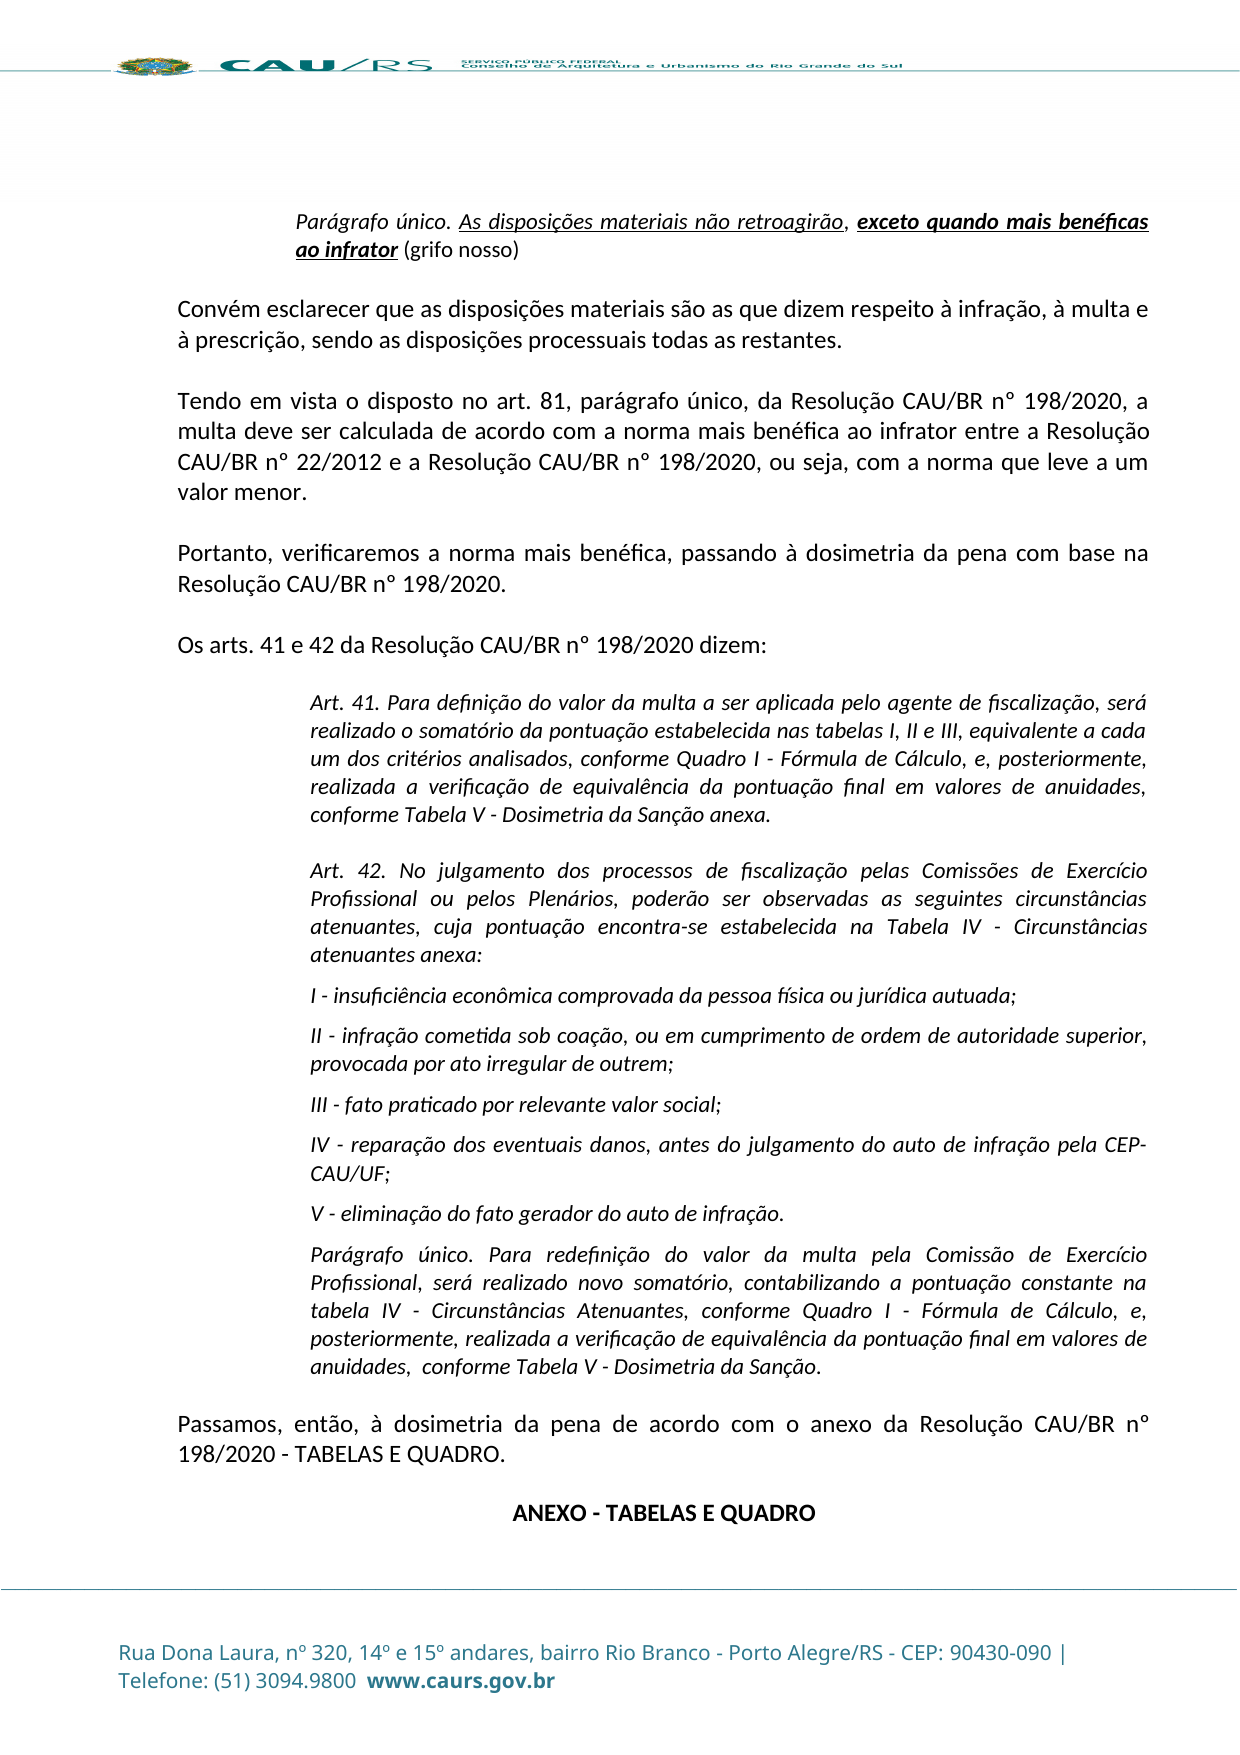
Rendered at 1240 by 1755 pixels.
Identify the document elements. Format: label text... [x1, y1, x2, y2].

text I - insuficiência econômica comprovada da pessoa física ou jurídica autuada; [310, 981, 1151, 1009]
text Passamos, então, à dosimetria da pena de acordo com o anexo da Resolução CAU/BR nº 198/2020 - TABELAS E QUADRO. [177, 1408, 1151, 1469]
text Parágrafo único. As disposições materiais não retroagirão, exceto quando mais benéficas ao infrator (grifo nosso) [295, 207, 1151, 263]
text Os arts. 41 e 42 da Resolução CAU/BR nº 198/2020 dizem: [177, 629, 1151, 659]
text Art. 41. Para definição do valor da multa a ser aplicada pelo agente de fiscalização, será realizado o somatório da pontuação estabelecida nas tabelas I, II e III, equivalente a cada um dos critérios analisados, conforme Quadro I - Fórmula de Cálculo, e, posteriormente, realizada a verificação de equivalência da pontuação final em valores de anuidades, conforme Tabela V - Dosimetria da Sanção anexa. [310, 688, 1151, 828]
text Art. 42. No julgamento dos processos de fiscalização pelas Comissões de Exercício Profissional ou pelos Plenários, poderão ser observadas as seguintes circunstâncias atenuantes, cuja pontuação encontra-se estabelecida na Tabela IV - Circunstâncias atenuantes anexa: [310, 856, 1151, 968]
text Parágrafo único. Para redefinição do valor da multa pela Comissão de Exercício Profissional, será realizado novo somatório, contabilizando a pontuação constante na tabela IV - Circunstâncias Atenuantes, conforme Quadro I - Fórmula de Cálculo, e, posteriormente, realizada a verificação de equivalência da pontuação final em valores de anuidades, conforme Tabela V - Dosimetria da Sanção. [310, 1240, 1151, 1380]
text V - eliminação do fato gerador do auto de infração. [310, 1199, 1151, 1227]
text Tendo em vista o disposto no art. 81, parágrafo único, da Resolução CAU/BR nº 198/2020, a multa deve ser calculada de acordo com a norma mais benéfica ao infrator entre a Resolução CAU/BR nº 22/2012 e a Resolução CAU/BR nº 198/2020, ou seja, com a norma que leve a um valor menor. [177, 385, 1151, 507]
text II - infração cometida sob coação, ou em cumprimento de ordem de autoridade superior, provocada por ato irregular de outrem; [310, 1022, 1151, 1078]
text IV - reparação dos eventuais danos, antes do julgamento do auto de infração pela CEP-CAU/UF; [310, 1131, 1151, 1187]
text Convém esclarecer que as disposições materiais são as que dizem respeito à infração, à multa e à prescrição, sendo as disposições processuais todas as restantes. [177, 293, 1151, 354]
text Portanto, verificaremos a norma mais benéfica, passando à dosimetria da pena com base na Resolução CAU/BR nº 198/2020. [177, 537, 1151, 598]
text ANEXO - TABELAS E QUADRO [177, 1497, 1151, 1527]
text III - fato praticado por relevante valor social; [310, 1090, 1151, 1118]
